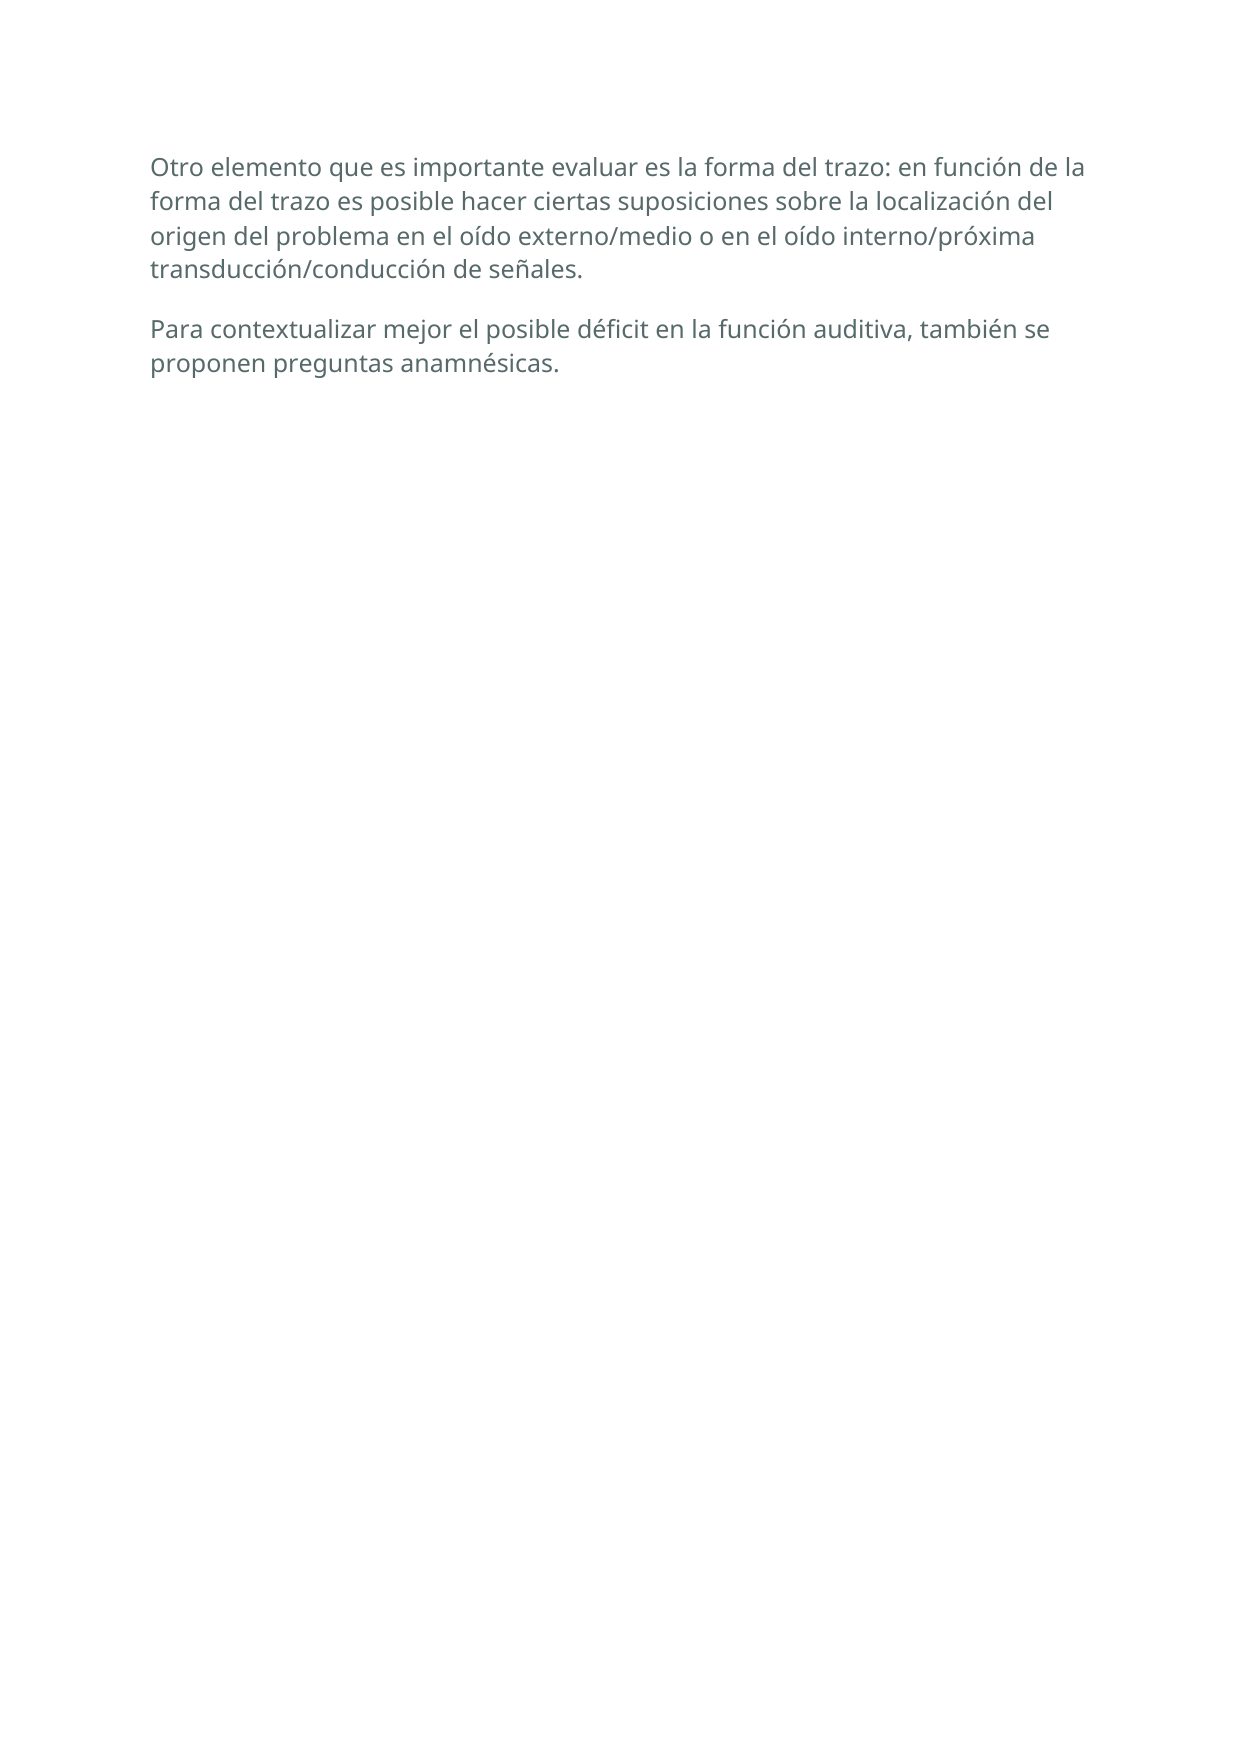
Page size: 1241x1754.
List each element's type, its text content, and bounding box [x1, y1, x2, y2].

text Para contextualizar mejor el posible déficit en la función auditiva, también se proponen preguntas anamnésicas. [150, 311, 1090, 379]
text Otro elemento que es importante evaluar es la forma del trazo: en función de la forma del trazo es posible hacer ciertas suposiciones sobre la localización del origen del problema en el oído externo/medio o en el oído interno/próxima transducción/conducción de señales. [150, 150, 1090, 286]
